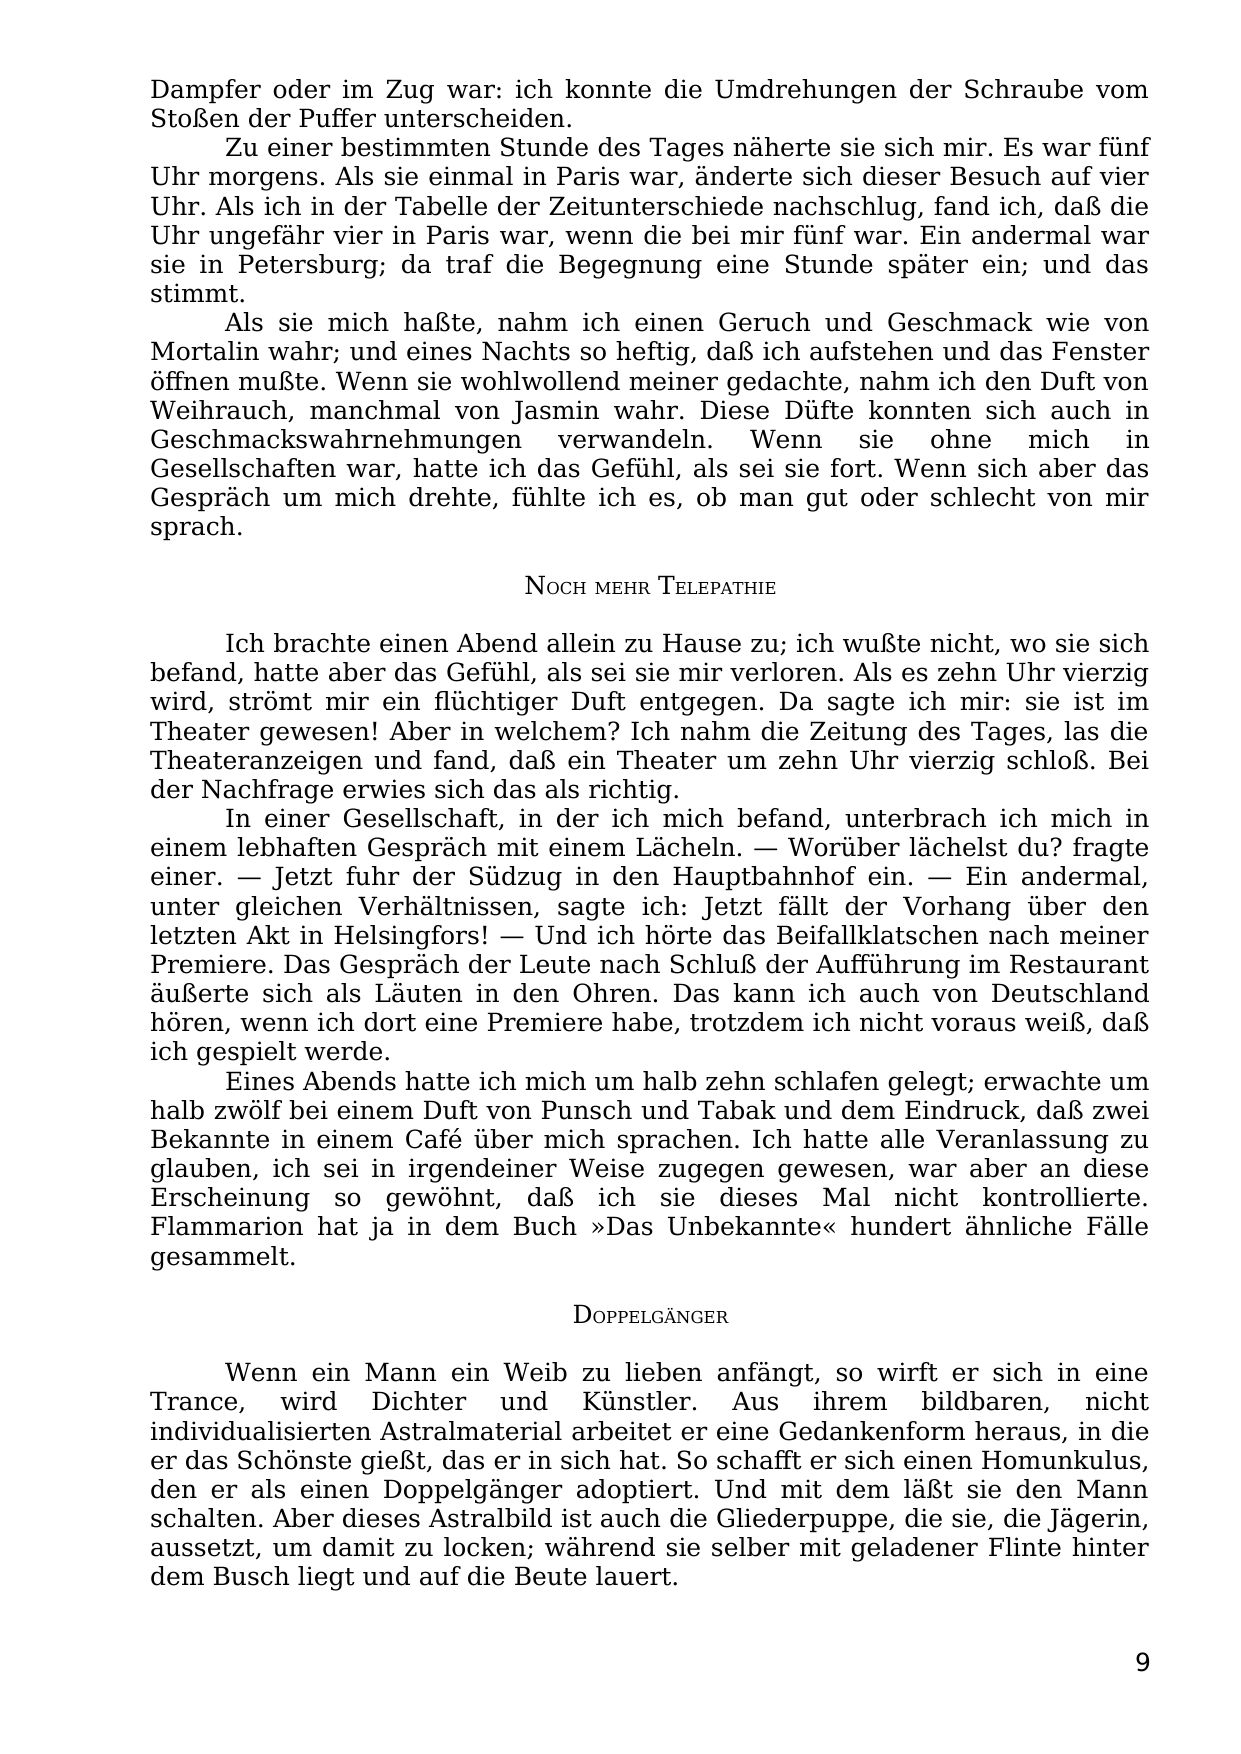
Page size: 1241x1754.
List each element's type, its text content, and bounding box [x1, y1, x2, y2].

text Wenn ein Mann ein Weib zu lieben anfängt, so wirft er sich in eine Trance, wird Dichter und Künstler. Aus ihrem bildbaren, nicht individualisierten Astralmaterial arbeitet er eine Gedankenform heraus, in die er das Schönste gießt, das er in sich hat. So schafft er sich einen Homunkulus, den er als einen Doppelgänger adoptiert. Und mit dem läßt sie den Mann schalten. Aber dieses Astralbild ist auch die Gliederpuppe, die sie, die Jägerin, aussetzt, um damit zu locken; während sie selber mit geladener Flinte hinter dem Busch liegt und auf die Beute lauert. [150, 1358, 1151, 1592]
text Eines Abends hatte ich mich um halb zehn schlafen gelegt; erwachte um halb zwölf bei einem Duft von Punsch und Tabak und dem Eindruck, daß zwei Bekannte in einem Café über mich sprachen. Ich hatte alle Veranlassung zu glauben, ich sei in irgendeiner Weise zugegen gewesen, war aber an diese Erscheinung so gewöhnt, daß ich sie dieses Mal nicht kontrollierte. Flammarion hat ja in dem Buch »Das Unbekannte« hundert ähnliche Fälle gesammelt. [150, 1067, 1151, 1271]
text Als sie mich haßte, nahm ich einen Geruch und Geschmack wie von Mortalin wahr; und eines Nachts so heftig, daß ich aufstehen und das Fenster öffnen mußte. Wenn sie wohlwollend meiner gedachte, nahm ich den Duft von Weihrauch, manchmal von Jasmin wahr. Diese Düfte konnten sich auch in Geschmackswahrnehmungen verwandeln. Wenn sie ohne mich in Gesellschaften war, hatte ich das Gefühl, als sei sie fort. Wenn sich aber das Gespräch um mich drehte, fühlte ich es, ob man gut oder schlecht von mir sprach. [150, 308, 1151, 542]
text Ich brachte einen Abend allein zu Hause zu; ich wußte nicht, wo sie sich befand, hatte aber das Gefühl, als sei sie mir verloren. Als es zehn Uhr vierzig wird, strömt mir ein flüchtiger Duft entgegen. Da sagte ich mir: sie ist im Theater gewesen! Aber in welchem? Ich nahm die Zeitung des Tages, las die Theateranzeigen und fand, daß ein Theater um zehn Uhr vierzig schloß. Bei der Nachfrage erwies sich das als richtig. [150, 629, 1151, 804]
text Doppelgänger [150, 1300, 1151, 1329]
text Noch mehr Telepathie [150, 571, 1151, 600]
text In einer Gesellschaft, in der ich mich befand, unterbrach ich mich in einem lebhaften Gespräch mit einem Lächeln. — Worüber lächelst du? fragte einer. — Jetzt fuhr der Südzug in den Hauptbahnhof ein. — Ein andermal, unter gleichen Verhältnissen, sagte ich: Jetzt fällt der Vorhang über den letzten Akt in Helsingfors! — Und ich hörte das Beifallklatschen nach meiner Premiere. Das Gespräch der Leute nach Schluß der Aufführung im Restaurant äußerte sich als Läuten in den Ohren. Das kann ich auch von Deutschland hören, wenn ich dort eine Premiere habe, trotzdem ich nicht voraus weiß, daß ich gespielt werde. [150, 804, 1151, 1067]
text Dampfer oder im Zug war: ich konnte die Umdrehungen der Schraube vom Stoßen der Puffer unterscheiden. [150, 75, 1151, 133]
text Zu einer bestimmten Stunde des Tages näherte sie sich mir. Es war fünf Uhr morgens. Als sie einmal in Paris war, änderte sich dieser Besuch auf vier Uhr. Als ich in der Tabelle der Zeitunterschiede nachschlug, fand ich, daß die Uhr ungefähr vier in Paris war, wenn die bei mir fünf war. Ein andermal war sie in Petersburg; da traf die Begegnung eine Stunde später ein; und das stimmt. [150, 133, 1151, 308]
